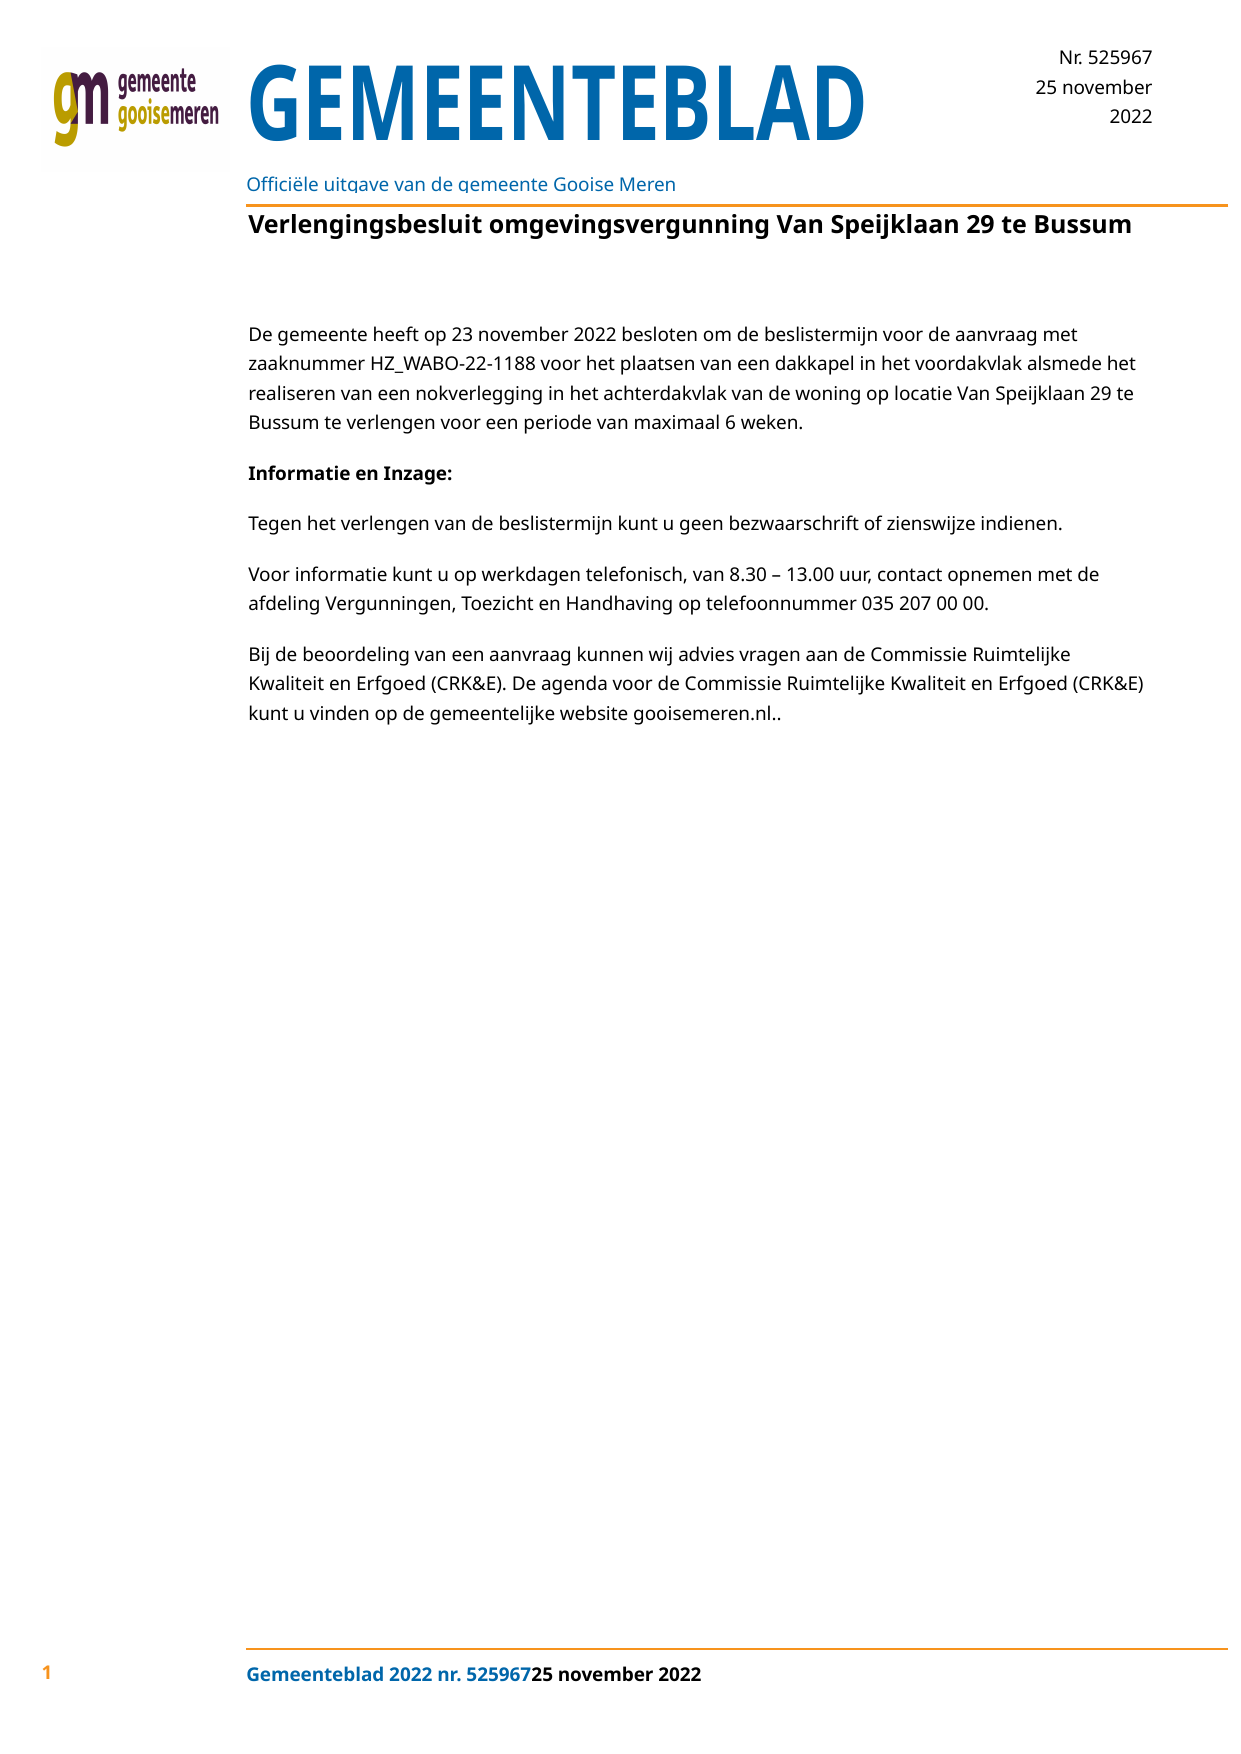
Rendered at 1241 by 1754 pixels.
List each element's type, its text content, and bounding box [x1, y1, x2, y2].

text De gemeente heeft op 23 november 2022 besloten om de beslistermijn voor de aanvraag met zaaknummer HZ_WABO-22-1188 voor het plaatsen van een dakkapel in het voordakvlak alsmede het realiseren van een nokverlegging in het achterdakvlak van de woning op locatie Van Speijklaan 29 te Bussum te verlengen voor een periode van maximaal 6 weken. [248, 321, 1152, 435]
text Voor informatie kunt u op werkdagen telefonisch, van 8.30 – 13.00 uur, contact opnemen met de afdeling Vergunningen, Toezicht en Handhaving op telefoonnummer 035 207 00 00. [248, 561, 1152, 616]
picture [41, 47, 231, 172]
text Tegen het verlengen van de beslistermijn kunt u geen bezwaarschrift of zienswijze indienen. [248, 510, 1152, 536]
text Verlengingsbesluit omgevingsvergunning Van Speijklaan 29 te Bussum [248, 207, 1152, 241]
text Informatie en Inzage: [248, 460, 1152, 486]
text Bij de beoordeling van een aanvraag kunnen wij advies vragen aan de Commissie Ruimtelijke Kwaliteit en Erfgoed (CRK&E). De agenda voor de Commissie Ruimtelijke Kwaliteit en Erfgoed (CRK&E) kunt u vinden op de gemeentelijke website gooisemeren.nl.. [248, 641, 1152, 726]
